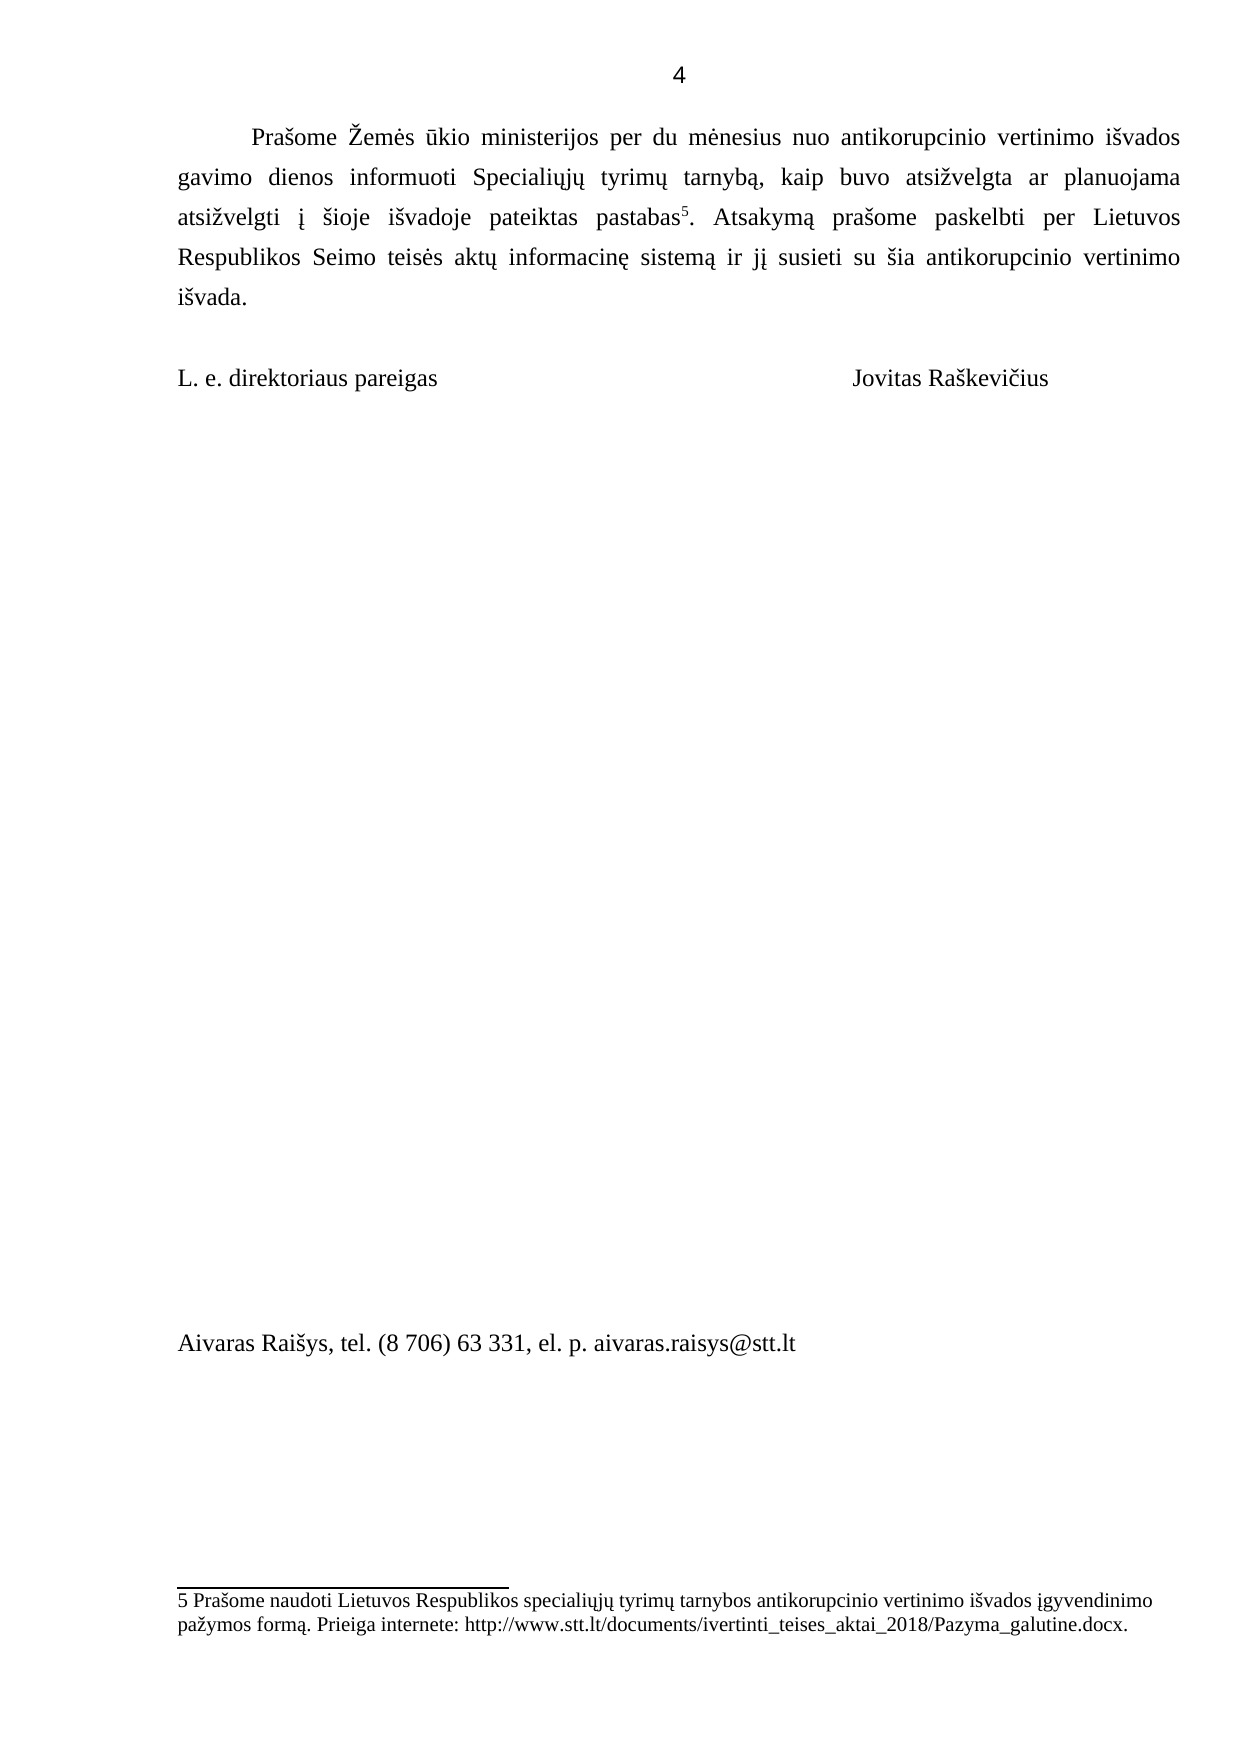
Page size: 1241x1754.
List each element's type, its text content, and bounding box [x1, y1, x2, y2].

text Prašome Žemės ūkio ministerijos per du mėnesius nuo antikorupcinio vertinimo išvados gavimo dienos informuoti Specialiųjų tyrimų tarnybą, kaip buvo atsižvelgta ar planuojama atsižvelgti į šioje išvadoje pateiktas pastabas. Atsakymą prašome paskelbti per Lietuvos Respublikos Seimo teisės aktų informacinę sistemą ir jį susieti su šia antikorupcinio vertinimo išvada. [177, 122, 1181, 311]
text Aivaras Raišys, tel. (8 706) 63 331, el. p. aivaras.raisys@stt.lt [177, 1328, 1181, 1357]
text Prašome naudoti Lietuvos Respublikos specialiųjų tyrimų tarnybos antikorupcinio vertinimo išvados įgyvendinimo pažymos formą. Prieiga internete: http://www.stt.lt/documents/ivertinti_teises_aktai_2018/Pazyma_galutine.docx. [177, 1588, 1181, 1636]
text L. e. direktoriaus pareigas Jovitas Raškevičius [177, 363, 1181, 392]
